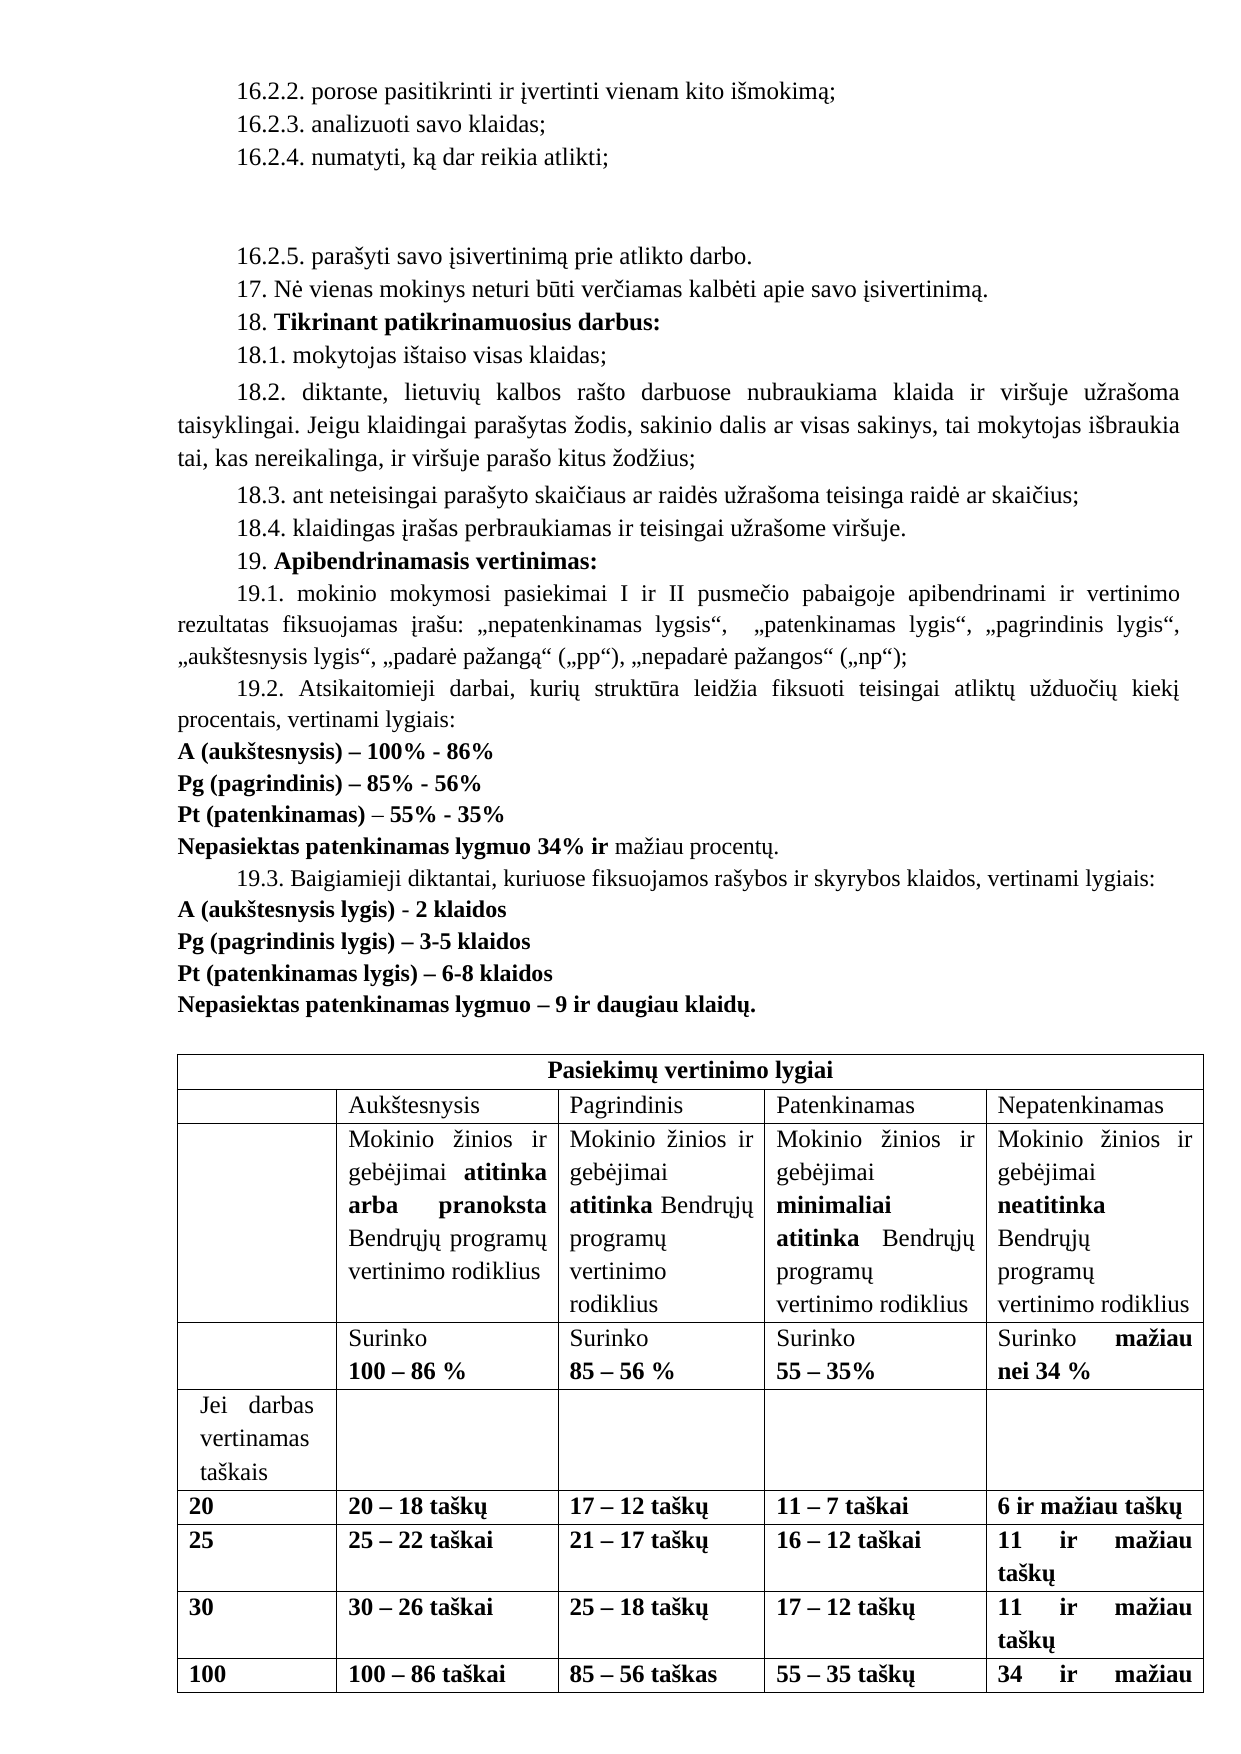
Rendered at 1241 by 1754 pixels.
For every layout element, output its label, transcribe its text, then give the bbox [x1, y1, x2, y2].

text 18.4. klaidingas įrašas perbraukiamas ir teisingai užrašome viršuje. [177, 513, 1181, 542]
table_cell Mokinio žinios ir gebėjimai atitinka Bendrųjų programų vertinimo rodiklius [559, 1124, 764, 1322]
text 19. Apibendrinamasis vertinimas: [177, 546, 1181, 574]
table_cell 20 – 18 taškų [337, 1491, 558, 1524]
table_cell 100 – 86 taškai [337, 1659, 558, 1692]
text Pt (patenkinamas) – 55% - 35% [177, 801, 1181, 828]
table_cell [765, 1390, 986, 1490]
text 19.1. mokinio mokymosi pasiekimai I ir II pusmečio pabaigoje apibendrinami ir vertinimo rezultatas fiksuojamas įrašu: „nepatenkinamas lygsis“, „patenkinamas lygis“, „pagrindinis lygis“, „aukštesnysis lygis“, „padarė pažangą“ („pp“), „nepadarė pažangos“ („np“); [177, 579, 1181, 670]
text Nepasiektas patenkinamas lygmuo 34% ir mažiau procentų. [177, 832, 1181, 860]
table_cell Mokinio žinios ir gebėjimai atitinka arba pranoksta Bendrųjų programų vertinimo rodiklius [337, 1124, 558, 1322]
text 18.3. ant neteisingai parašyto skaičiaus ar raidės užrašoma teisinga raidė ar skaičius; [177, 480, 1181, 508]
table_cell [178, 1390, 188, 1490]
text 19.3. Baigiamieji diktantai, kuriuose fiksuojamos rašybos ir skyrybos klaidos, vertinami lygiais: [177, 864, 1181, 891]
table_cell [326, 1390, 336, 1490]
text 18.2. diktante, lietuvių kalbos rašto darbuose nubraukiama klaida ir viršuje užrašoma taisyklingai. Jeigu klaidingai parašytas žodis, sakinio dalis ar visas sakinys, tai mokytojas išbraukia tai, kas nereikalinga, ir viršuje parašo kitus žodžius; [177, 377, 1181, 472]
text 16.2.3. analizuoti savo klaidas; [177, 109, 1181, 138]
table_header [846, 1055, 1203, 1089]
text 18. Tikrinant patikrinamuosius darbus: [177, 307, 1181, 336]
text Pt (patenkinamas lygis) – 6-8 klaidos [177, 959, 1181, 986]
table_cell 25 – 22 taškai [337, 1525, 558, 1591]
table_cell Surinko 85 – 56 % [559, 1323, 764, 1389]
table_cell 16 – 12 taškai [765, 1525, 986, 1591]
text A (aukštesnysis) – 100% - 86% [177, 737, 1181, 765]
table_cell 30 – 26 taškai [337, 1592, 558, 1658]
table_cell Surinko 100 – 86 % [337, 1323, 558, 1389]
table_cell 20 [178, 1491, 336, 1524]
table_cell Nepatenkinamas [987, 1090, 1203, 1123]
text Pg (pagrindinis) – 85% - 56% [177, 769, 1181, 796]
table_header Jei darbas vertinamas taškais [189, 1391, 325, 1489]
table_cell [178, 1090, 336, 1123]
table_header [178, 1055, 536, 1089]
table_cell 21 – 17 taškų [559, 1525, 764, 1591]
table_cell 17 – 12 taškų [765, 1592, 986, 1658]
table_cell 30 [178, 1592, 336, 1658]
table_cell 85 – 56 taškas [559, 1659, 764, 1692]
table_cell 34 ir mažiau [987, 1659, 1203, 1692]
table_header Pasiekimų vertinimo lygiai [537, 1056, 845, 1088]
text 16.2.2. porose pasitikrinti ir įvertinti vienam kito išmokimą; [177, 76, 1181, 105]
text Pg (pagrindinis lygis) – 3-5 klaidos [177, 927, 1181, 955]
table_cell 11 ir mažiau taškų [987, 1525, 1203, 1591]
table_cell 55 – 35 taškų [765, 1659, 986, 1692]
table_cell 25 [178, 1525, 336, 1591]
table_cell 25 – 18 taškų [559, 1592, 764, 1658]
text 19.2. Atsikaitomieji darbai, kurių struktūra leidžia fiksuoti teisingai atliktų užduočių kiekį procentais, vertinami lygiais: [177, 674, 1181, 733]
table_cell Pagrindinis [559, 1090, 764, 1123]
table_cell 6 ir mažiau taškų [987, 1491, 1203, 1524]
text Nepasiektas patenkinamas lygmuo – 9 ir daugiau klaidų. [177, 991, 1181, 1018]
table_cell 11 ir mažiau taškų [987, 1592, 1203, 1658]
table_cell Mokinio žinios ir gebėjimai minimaliai atitinka Bendrųjų programų vertinimo rodiklius [765, 1124, 986, 1322]
text 16.2.5. parašyti savo įsivertinimą prie atlikto darbo. [177, 241, 1181, 270]
table_cell 11 – 7 taškai [765, 1491, 986, 1524]
text 16.2.4. numatyti, ką dar reikia atlikti; [177, 142, 1181, 171]
table_cell 100 [178, 1659, 336, 1692]
table_cell Aukštesnysis [337, 1090, 558, 1123]
table_cell [337, 1390, 558, 1490]
table_cell Patenkinamas [765, 1090, 986, 1123]
text A (aukštesnysis lygis) - 2 klaidos [177, 896, 1181, 923]
table_cell [559, 1390, 764, 1490]
text 17. Nė vienas mokinys neturi būti verčiamas kalbėti apie savo įsivertinimą. [177, 274, 1181, 303]
table_cell [178, 1323, 336, 1389]
table_cell [987, 1390, 1203, 1490]
text 18.1. mokytojas ištaiso visas klaidas; [177, 340, 1181, 369]
table_cell 17 – 12 taškų [559, 1491, 764, 1524]
table_cell [178, 1124, 336, 1322]
table_cell Surinko 55 – 35% [765, 1323, 986, 1389]
table_cell Surinko mažiau nei 34 % [987, 1323, 1203, 1389]
table_cell Mokinio žinios ir gebėjimai neatitinka Bendrųjų programų vertinimo rodiklius [987, 1124, 1203, 1322]
